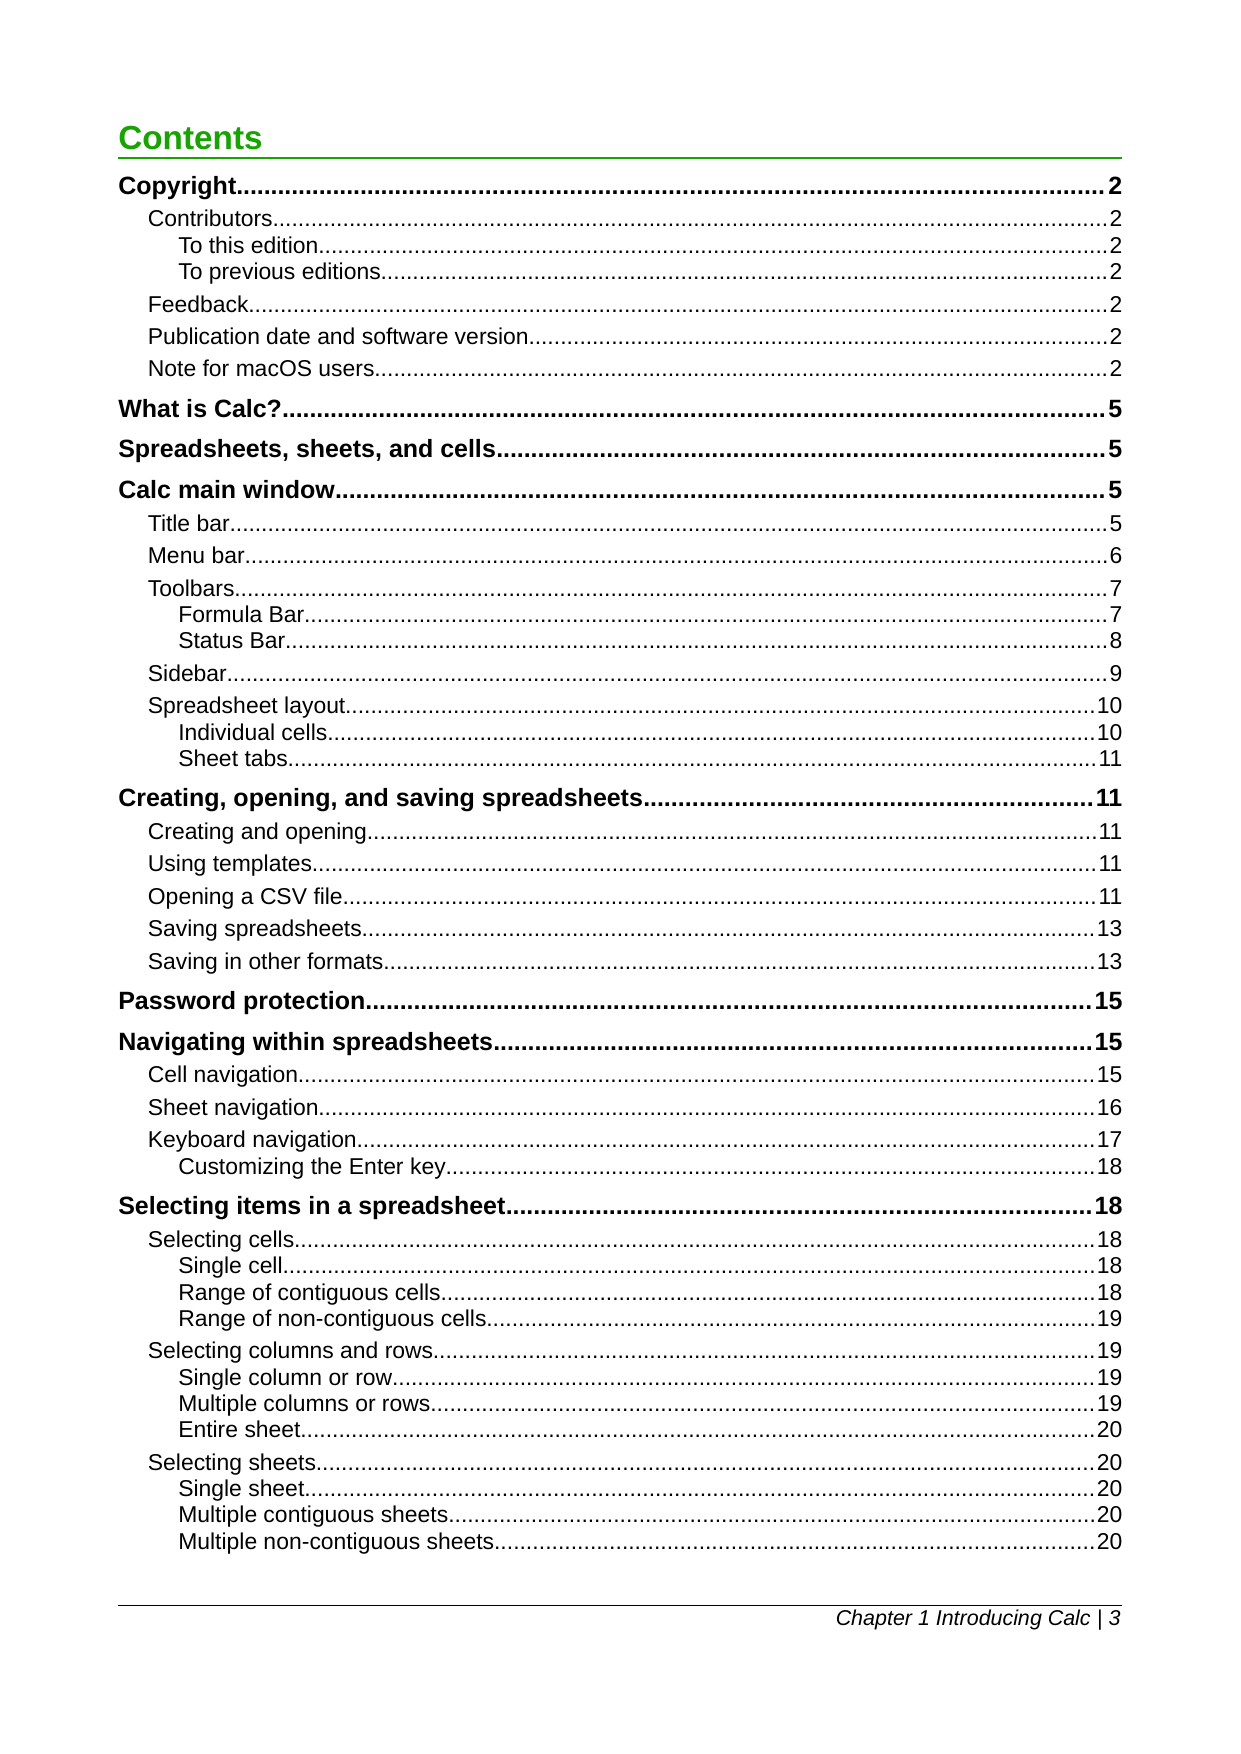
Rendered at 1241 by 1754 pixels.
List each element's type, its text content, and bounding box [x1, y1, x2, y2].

text To this edition 2 [178, 232, 1122, 258]
text Toolbars 7 [148, 575, 1122, 601]
text Copyright 2 [118, 171, 1122, 199]
text Range of non-contiguous cells 19 [178, 1305, 1122, 1331]
text Single sheet 20 [178, 1475, 1122, 1501]
text Sheet navigation 16 [148, 1094, 1122, 1120]
text Multiple columns or rows 19 [178, 1390, 1122, 1416]
text Selecting columns and rows 19 [148, 1337, 1122, 1363]
text Entire sheet 20 [178, 1416, 1122, 1443]
text Note for macOS users 2 [148, 355, 1122, 382]
text Selecting cells 18 [148, 1226, 1122, 1252]
text Creating and opening 11 [148, 818, 1122, 844]
text Cell navigation 15 [148, 1061, 1122, 1088]
text Sheet tabs 11 [178, 745, 1122, 771]
text Password protection 15 [118, 986, 1122, 1015]
text Title bar 5 [148, 510, 1122, 536]
text Menu bar 6 [148, 542, 1122, 569]
text Keyboard navigation 17 [148, 1126, 1122, 1153]
text Individual cells 10 [178, 718, 1122, 745]
text Spreadsheet layout 10 [148, 692, 1122, 718]
text Spreadsheets, sheets, and cells 5 [118, 434, 1122, 463]
text Opening a CSV file 11 [148, 883, 1122, 909]
text Selecting sheets 20 [148, 1449, 1122, 1475]
text Status Bar 8 [178, 627, 1122, 654]
text Publication date and software version 2 [148, 323, 1122, 349]
text Using templates 11 [148, 850, 1122, 877]
text Multiple non-contiguous sheets 20 [178, 1528, 1122, 1554]
text To previous editions 2 [178, 258, 1122, 284]
text Customizing the Enter key 18 [178, 1153, 1122, 1179]
text Saving spreadsheets 13 [148, 915, 1122, 942]
text Navigating within spreadsheets 15 [118, 1027, 1122, 1055]
text Creating, opening, and saving spreadsheets 11 [118, 783, 1122, 812]
text Multiple contiguous sheets 20 [178, 1501, 1122, 1528]
text Single column or row 19 [178, 1363, 1122, 1390]
text Saving in other formats 13 [148, 948, 1122, 974]
text Formula Bar 7 [178, 601, 1122, 627]
text Calc main window 5 [118, 475, 1122, 504]
text Contributors 2 [148, 205, 1122, 232]
text Range of contiguous cells 18 [178, 1278, 1122, 1305]
text Feedback 2 [148, 291, 1122, 317]
subtitle Contents [118, 118, 1122, 157]
text Sidebar 9 [148, 660, 1122, 686]
text Single cell 18 [178, 1252, 1122, 1278]
text What is Calc? 5 [118, 394, 1122, 422]
text Selecting items in a spreadsheet 18 [118, 1191, 1122, 1220]
